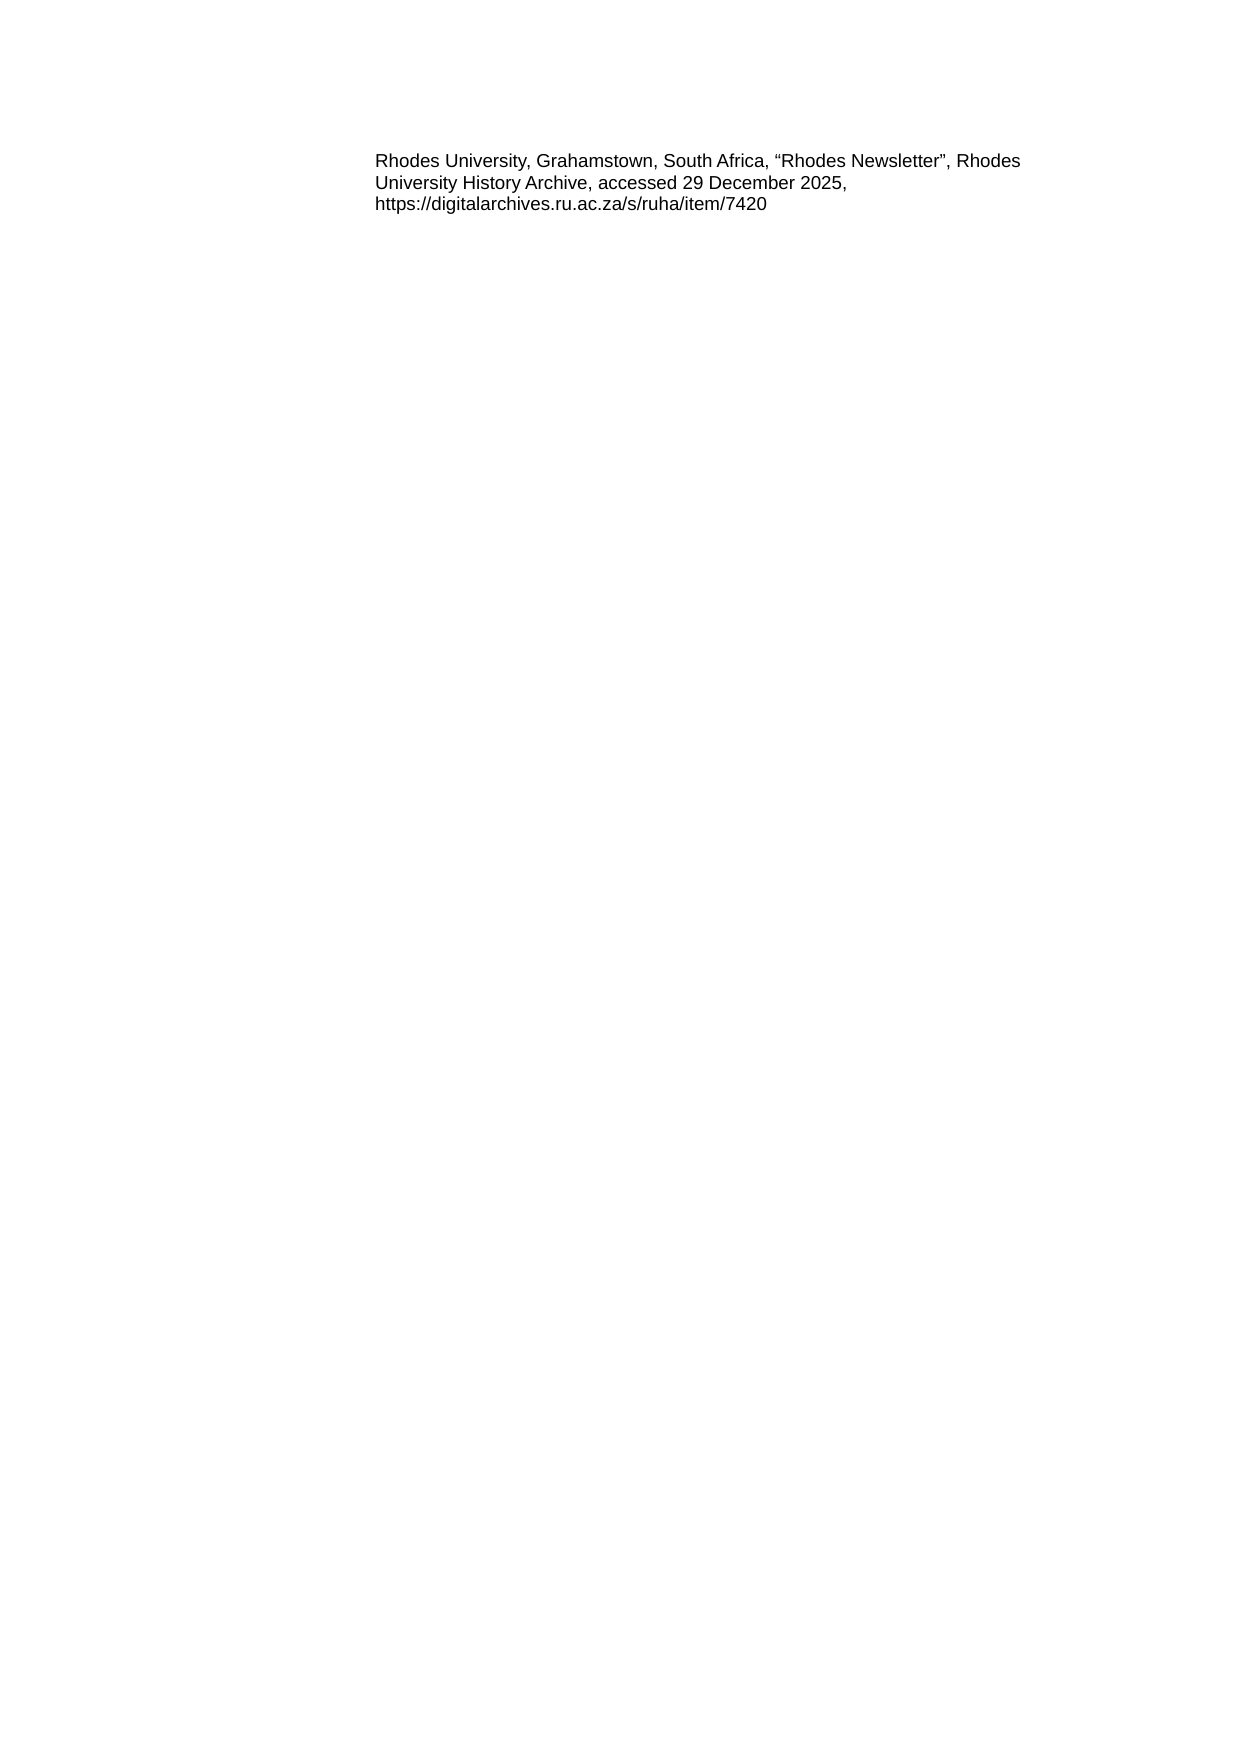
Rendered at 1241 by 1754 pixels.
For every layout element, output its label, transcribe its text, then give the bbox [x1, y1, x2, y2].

text Rhodes University, Grahamstown, South Africa, “Rhodes Newsletter”, Rhodes University History Archive, accessed 29 December 2025, https://digitalarchives.ru.ac.za/s/ruha/item/7420 [375, 150, 1090, 215]
